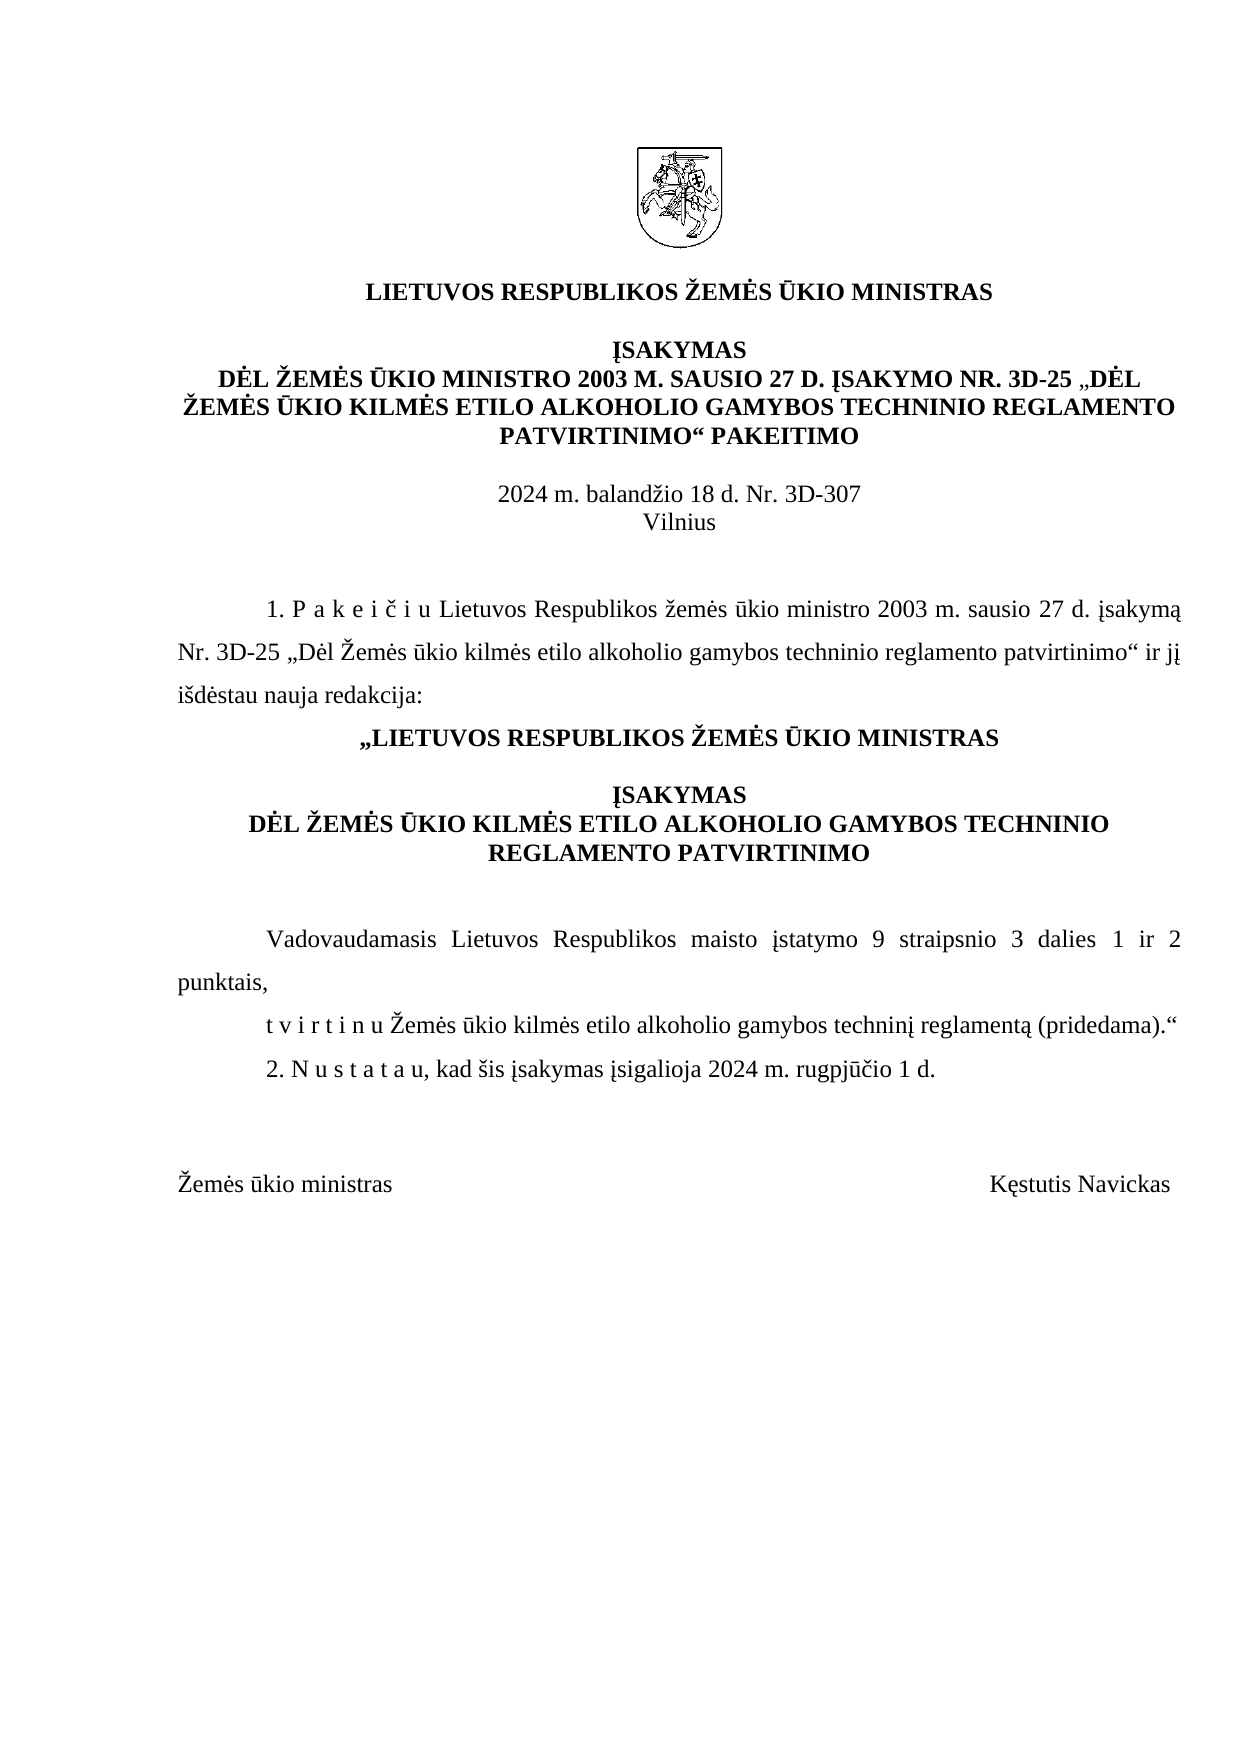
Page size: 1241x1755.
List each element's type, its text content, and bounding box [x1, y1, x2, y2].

text DĖL ŽEMĖS ŪKIO MINISTRO 2003 M. SAUSIO 27 D. ĮSAKYMO NR. 3D-25 „DĖL ŽEMĖS ŪKIO KILMĖS ETILO ALKOHOLIO GAMYBOS TECHNINIO REGLAMENTO PATVIRTINIMO“ PAKEITIMO [177, 364, 1181, 450]
text t v i r t i n u Žemės ūkio kilmės etilo alkoholio gamybos techninį reglamentą (pridedama).“ [177, 1011, 1181, 1039]
text 2024 m. balandžio 18 d. Nr. 3D-307 [177, 479, 1181, 507]
text ĮSAKYMAS [177, 335, 1181, 364]
text 2. N u s t a t a u, kad šis įsakymas įsigalioja 2024 m. rugpjūčio 1 d. [177, 1054, 1181, 1082]
text Vilnius [177, 507, 1181, 536]
text DĖL ŽEMĖS ŪKIO KILMĖS ETILO ALKOHOLIO GAMYBOS TECHNINIO REGLAMENTO PATVIRTINIMO [177, 809, 1181, 867]
text Vadovaudamasis Lietuvos Respublikos maisto įstatymo 9 straipsnio 3 dalies 1 ir 2 punktais, [177, 924, 1181, 996]
text LIETUVOS RESPUBLIKOS ŽEMĖS ŪKIO MINISTRAS [177, 277, 1181, 306]
text Žemės ūkio ministras Kęstutis Navickas [177, 1169, 1181, 1197]
text „LIETUVOS RESPUBLIKOS ŽEMĖS ŪKIO MINISTRAS [177, 723, 1181, 752]
text 1. P a k e i č i u Lietuvos Respublikos žemės ūkio ministro 2003 m. sausio 27 d. įsakymą Nr. 3D-25 „Dėl Žemės ūkio kilmės etilo alkoholio gamybos techninio reglamento patvirtinimo“ ir jį išdėstau nauja redakcija: [177, 594, 1181, 709]
text ĮSAKYMAS [177, 781, 1181, 809]
